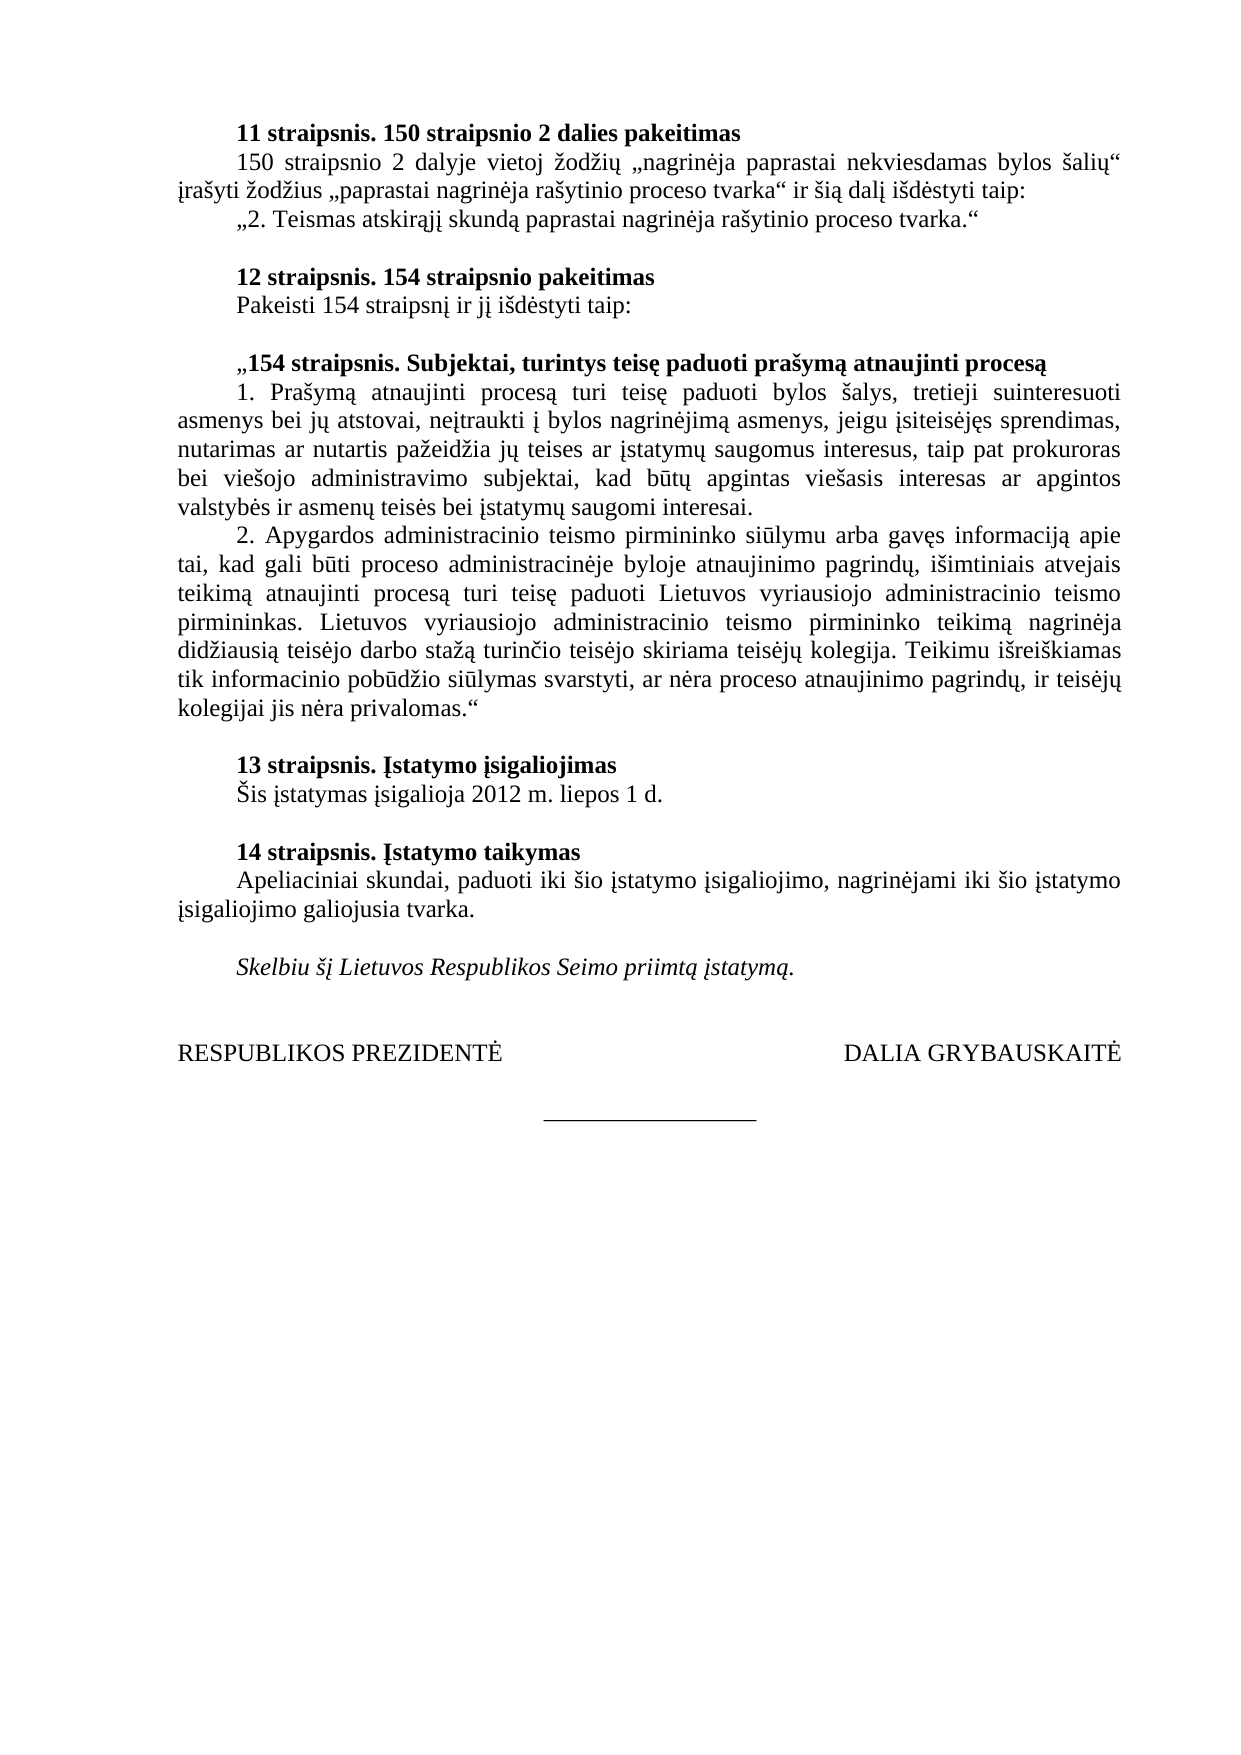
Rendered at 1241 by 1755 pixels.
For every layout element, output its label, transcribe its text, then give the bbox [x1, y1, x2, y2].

text 12 straipsnis. 154 straipsnio pakeitimas [177, 262, 1122, 291]
text Šis įstatymas įsigalioja 2012 m. liepos 1 d. [177, 779, 1122, 808]
text 13 straipsnis. Įstatymo įsigaliojimas [177, 751, 1122, 779]
text 11 straipsnis. 150 straipsnio 2 dalies pakeitimas [177, 118, 1122, 147]
text RESPUBLIKOS PREZIDENTĖ DALIA GRYBAUSKAITĖ [177, 1038, 1122, 1067]
text Pakeisti 154 straipsnį ir jį išdėstyti taip: [177, 291, 1122, 319]
text _________________ [177, 1096, 1122, 1124]
text „154 straipsnis. Subjektai, turintys teisę paduoti prašymą atnaujinti procesą [177, 348, 1122, 377]
text 14 straipsnis. Įstatymo taikymas [177, 837, 1122, 866]
text Skelbiu šį Lietuvos Respublikos Seimo priimtą įstatymą. [177, 952, 1122, 981]
text 2. Apygardos administracinio teismo pirmininko siūlymu arba gavęs informaciją apie tai, kad gali būti proceso administracinėje byloje atnaujinimo pagrindų, išimtiniais atvejais teikimą atnaujinti procesą turi teisę paduoti Lietuvos vyriausiojo administracinio teismo pirmininkas. Lietuvos vyriausiojo administracinio teismo pirmininko teikimą nagrinėja didžiausią teisėjo darbo stažą turinčio teisėjo skiriama teisėjų kolegija. Teikimu išreiškiamas tik informacinio pobūdžio siūlymas svarstyti, ar nėra proceso atnaujinimo pagrindų, ir teisėjų kolegijai jis nėra privalomas.“ [177, 521, 1122, 722]
text Apeliaciniai skundai, paduoti iki šio įstatymo įsigaliojimo, nagrinėjami iki šio įstatymo įsigaliojimo galiojusia tvarka. [177, 866, 1122, 923]
text „2. Teismas atskirąjį skundą paprastai nagrinėja rašytinio proceso tvarka.“ [177, 204, 1122, 233]
text 150 straipsnio 2 dalyje vietoj žodžių „nagrinėja paprastai nekviesdamas bylos šalių“ įrašyti žodžius „paprastai nagrinėja rašytinio proceso tvarka“ ir šią dalį išdėstyti taip: [177, 147, 1122, 204]
text 1. Prašymą atnaujinti procesą turi teisę paduoti bylos šalys, tretieji suinteresuoti asmenys bei jų atstovai, neįtraukti į bylos nagrinėjimą asmenys, jeigu įsiteisėjęs sprendimas, nutarimas ar nutartis pažeidžia jų teises ar įstatymų saugomus interesus, taip pat prokuroras bei viešojo administravimo subjektai, kad būtų apgintas viešasis interesas ar apgintos valstybės ir asmenų teisės bei įstatymų saugomi interesai. [177, 377, 1122, 521]
